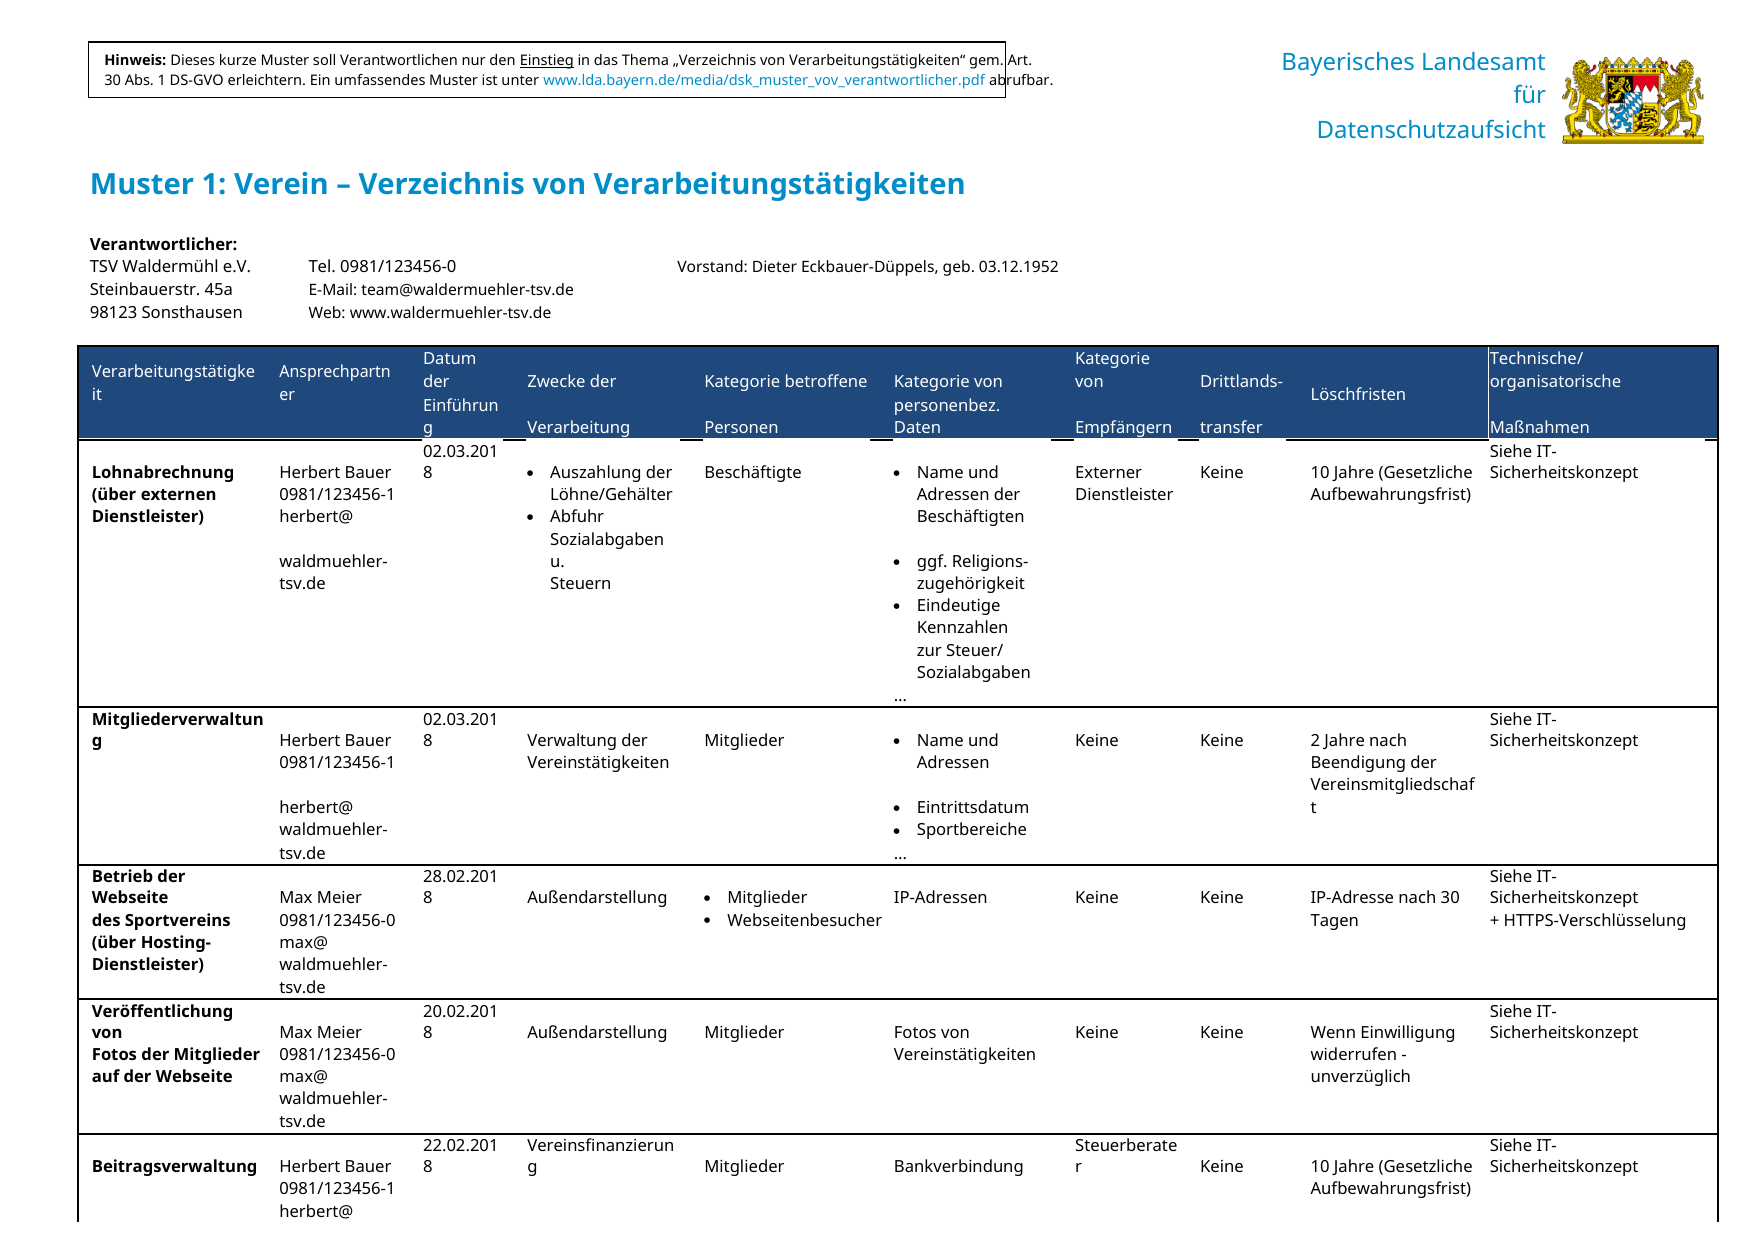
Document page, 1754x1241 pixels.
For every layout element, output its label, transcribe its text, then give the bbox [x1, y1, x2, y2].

table_header [503, 347, 526, 392]
table_cell [1705, 841, 1717, 864]
table_cell [266, 638, 278, 660]
table_cell [1051, 616, 1074, 638]
table_cell [720, 1199, 870, 1222]
table_cell [1178, 572, 1199, 593]
table_cell [1309, 1199, 1468, 1222]
table_cell [1199, 931, 1286, 953]
table_cell [1286, 1135, 1309, 1177]
table_cell [893, 953, 911, 975]
table_cell [255, 683, 266, 706]
table_cell [680, 660, 703, 683]
table_cell [411, 841, 422, 864]
table_cell [1478, 505, 1488, 528]
table_cell [411, 660, 422, 683]
table_cell (über externen [91, 483, 266, 505]
table_cell [1286, 392, 1309, 405]
table_cell [79, 1177, 91, 1199]
table_cell [1178, 773, 1199, 818]
table_cell [422, 528, 503, 572]
table_cell tsv.de [278, 841, 411, 864]
table_cell Eintrittsdatum [911, 773, 1051, 818]
table_cell [1286, 1065, 1309, 1087]
table_cell [79, 441, 91, 483]
table_cell [703, 1110, 720, 1133]
table_cell [703, 1065, 720, 1087]
table_cell [1178, 708, 1199, 751]
table_cell [503, 528, 526, 572]
table_cell des Sportvereins [91, 908, 266, 931]
table_cell [422, 638, 503, 660]
table_cell [893, 483, 911, 505]
table_cell [278, 660, 399, 683]
table_cell [870, 660, 893, 683]
table_cell [1478, 1199, 1488, 1222]
table_cell [1074, 1199, 1178, 1222]
table_cell [422, 1199, 503, 1222]
table_cell [1178, 841, 1199, 864]
table_cell [1286, 708, 1309, 751]
table_cell [1051, 1087, 1074, 1109]
table_cell (über Hosting- [91, 931, 266, 953]
table_cell [91, 1110, 255, 1133]
table_cell [79, 1043, 91, 1065]
table_cell [266, 1065, 278, 1087]
table_cell [720, 528, 870, 572]
table_cell [399, 594, 411, 616]
table_cell [1199, 751, 1286, 773]
table_cell [543, 1177, 680, 1199]
table_cell [1705, 1177, 1717, 1199]
table_cell [411, 683, 422, 706]
table_cell [422, 1065, 503, 1087]
table_cell [266, 572, 278, 593]
table_cell [411, 483, 422, 505]
table_cell 0981/123456-0 [266, 908, 399, 931]
table_cell [911, 841, 1051, 864]
table_cell [1309, 953, 1468, 975]
table_cell 28.02.2018 [411, 866, 503, 908]
table_cell [870, 528, 893, 572]
table_cell [680, 931, 703, 953]
table_cell [1705, 1087, 1717, 1109]
table_cell [1705, 751, 1717, 773]
table_cell [1286, 572, 1309, 593]
table_cell Keine [1074, 1000, 1178, 1043]
table_cell [266, 1135, 278, 1177]
table_cell [1051, 660, 1074, 683]
table_cell [1074, 908, 1178, 931]
table_header [266, 347, 278, 359]
table_cell [1705, 1065, 1717, 1087]
table_cell [1051, 483, 1074, 505]
table_cell [1489, 773, 1705, 818]
table_cell [1309, 931, 1468, 953]
table_cell [1705, 483, 1717, 505]
table_cell herbert@ [278, 773, 411, 818]
table_cell Außendarstellung [526, 1000, 680, 1043]
table_cell [911, 975, 1051, 998]
table_cell [399, 405, 411, 438]
table_cell  [893, 773, 911, 818]
table_cell [1478, 683, 1488, 706]
table_cell Keine [1199, 1000, 1286, 1043]
table_cell Eindeutige [911, 594, 1051, 616]
table_cell [422, 908, 503, 931]
table_cell [1468, 683, 1478, 706]
table_cell [870, 953, 893, 975]
table_header [79, 347, 91, 359]
table_cell [680, 572, 703, 593]
table_cell [526, 683, 543, 706]
table_cell [1478, 405, 1488, 438]
table_cell [399, 1177, 411, 1199]
table_cell Dienstleister) [91, 505, 266, 528]
table_cell [703, 931, 720, 953]
table_cell 10 Jahre (Gesetzliche [1309, 441, 1478, 483]
table_cell Max Meier [278, 1000, 411, 1043]
table_header Kategorie von [893, 347, 1051, 392]
table_cell [503, 1043, 526, 1065]
table_cell [1074, 773, 1178, 818]
table_cell Mitglieder [703, 708, 893, 751]
table_cell [543, 1065, 680, 1087]
table_cell [503, 818, 526, 841]
table_cell [79, 841, 91, 864]
table_cell [680, 1177, 703, 1199]
table_cell [1478, 953, 1488, 975]
table_cell [79, 908, 91, 931]
table_cell 10 Jahre (Gesetzliche [1309, 1135, 1478, 1177]
table_cell [526, 931, 543, 953]
table_cell Empfängern [1074, 392, 1178, 438]
table_cell 0981/123456-1 [266, 751, 399, 773]
table_cell [1309, 616, 1468, 638]
table_cell [680, 1087, 703, 1109]
table_cell [411, 1087, 422, 1109]
table_cell [1051, 866, 1074, 908]
table_cell [526, 1199, 543, 1222]
picture [910, 77, 915, 85]
table_cell [870, 1065, 893, 1087]
table_cell Mitgliederverwaltung [91, 708, 266, 751]
table_cell [91, 1087, 255, 1109]
table_cell [1074, 528, 1178, 572]
table_cell [1478, 908, 1488, 931]
table_cell [1489, 572, 1705, 593]
table_cell [79, 1135, 91, 1177]
table_cell [79, 392, 91, 405]
table_cell [720, 953, 870, 975]
table_cell [422, 1087, 503, 1109]
table_cell [680, 1065, 703, 1087]
table_cell [255, 392, 266, 405]
table_header Verarbeitungstätigkeit [91, 347, 255, 405]
table_cell [1309, 975, 1468, 998]
table_cell [422, 975, 503, 998]
table_cell [1199, 841, 1286, 864]
table_cell  [893, 708, 911, 751]
table_cell [79, 708, 91, 751]
table_cell [543, 638, 680, 660]
table_cell [680, 708, 703, 751]
table_cell [1051, 405, 1074, 438]
table_cell [1705, 1000, 1717, 1043]
table_cell [411, 953, 422, 975]
table_cell [1705, 505, 1717, 528]
table_cell [503, 594, 526, 616]
table_cell [255, 818, 266, 841]
table_cell auf der Webseite [91, 1065, 266, 1087]
table_cell [1051, 1065, 1074, 1087]
text Steinbauerstr. 45a E-Mail: team@waldermuehler-tsv.de [89, 278, 1717, 301]
table_cell [703, 594, 720, 616]
table_cell [911, 1177, 1051, 1199]
table_cell [1074, 1110, 1178, 1133]
table_cell [1468, 953, 1478, 975]
table_cell Einführung [422, 392, 503, 438]
table_cell [79, 773, 91, 818]
table_cell [1051, 1199, 1074, 1222]
table_cell [1478, 483, 1488, 505]
table_cell [1178, 405, 1199, 438]
table_cell  [893, 439, 911, 483]
table_cell [680, 1000, 703, 1043]
table_cell [893, 572, 911, 593]
table_cell [703, 638, 720, 660]
table_cell Webseitenbesucher [720, 908, 893, 931]
table_cell Aufbewahrungsfrist) [1309, 483, 1478, 505]
table_cell [526, 528, 543, 572]
table_cell Mitglieder [720, 866, 893, 908]
table_cell [503, 392, 526, 405]
table_cell [411, 528, 422, 572]
table_cell [526, 1065, 543, 1087]
table_cell [266, 1199, 278, 1222]
table_cell [1178, 751, 1199, 773]
table_cell [543, 1043, 680, 1065]
table_cell Herbert Bauer [278, 441, 411, 483]
table_cell [422, 683, 503, 706]
table_cell [266, 1087, 278, 1109]
table_cell Name und [911, 439, 1051, 483]
table_cell [680, 483, 703, 505]
table_cell [1286, 359, 1309, 392]
table_cell [1468, 392, 1478, 405]
table_header Kategorie betroffene [703, 347, 870, 392]
table_cell [79, 818, 91, 841]
table_cell [526, 1110, 543, 1133]
table_cell [1199, 528, 1286, 572]
table_cell [503, 405, 526, 438]
table_cell [703, 1087, 720, 1109]
table_cell [680, 683, 703, 706]
table_cell [1178, 1177, 1199, 1199]
table_cell [1199, 1043, 1286, 1065]
table_cell [543, 975, 680, 998]
table_cell [893, 505, 911, 528]
table_cell [1051, 528, 1074, 572]
table_cell [1489, 1087, 1705, 1109]
table_cell [266, 953, 278, 975]
table_cell [1178, 594, 1199, 616]
table_cell [79, 683, 91, 706]
table_cell [503, 1110, 526, 1133]
table_cell [411, 1199, 422, 1222]
table_cell [1468, 818, 1478, 841]
table_cell [720, 1110, 870, 1133]
table_cell [79, 1199, 91, 1222]
table_cell [680, 751, 703, 773]
table_cell [255, 1110, 266, 1133]
table_cell [703, 773, 720, 818]
table_cell Maßnahmen [1489, 392, 1705, 438]
table_cell [1478, 708, 1488, 751]
table_header [411, 347, 422, 392]
table_cell [1478, 616, 1488, 638]
text TSV Waldermühl e.V. Tel. 0981/123456-0 Vorstand: Dieter Eckbauer-Düppels, geb. 03.12.1952 [89, 255, 1717, 278]
table_cell [526, 1087, 543, 1109]
table_cell [680, 441, 703, 483]
table_cell [1705, 392, 1717, 405]
table_cell [1178, 392, 1199, 405]
table_cell [79, 1110, 91, 1133]
table_header [1705, 347, 1717, 359]
table_cell Siehe IT-Sicherheitskonzept [1489, 866, 1705, 908]
table_cell [266, 441, 278, 483]
table_cell [1286, 528, 1309, 572]
table_cell [526, 594, 543, 616]
table_cell [503, 572, 526, 593]
table_cell [1286, 908, 1309, 931]
table_cell [422, 931, 503, 953]
table_cell Personen [703, 392, 870, 438]
table_cell [79, 931, 91, 953]
table_cell Tagen [1309, 908, 1478, 931]
table_cell [543, 1087, 680, 1109]
table_header Löschfristen [1309, 347, 1468, 405]
table_cell [1478, 1135, 1488, 1177]
table_cell [1309, 405, 1468, 438]
table_cell [1489, 841, 1705, 864]
table_cell [503, 505, 526, 528]
table_cell [1478, 638, 1488, 660]
table_cell [1468, 616, 1478, 638]
table_cell [703, 505, 720, 528]
table_cell [1178, 505, 1199, 528]
table_cell [703, 1199, 720, 1222]
table_cell [503, 866, 526, 908]
table_cell Kennzahlen [911, 616, 1051, 638]
table_header Technische/organisatorische [1489, 347, 1705, 392]
table_cell [79, 1065, 91, 1087]
table_cell [543, 594, 680, 616]
table_cell [422, 773, 503, 818]
table_cell [266, 931, 278, 953]
table_cell [79, 616, 91, 638]
table_cell [1199, 572, 1286, 593]
table_cell [422, 505, 503, 528]
table_cell [1468, 841, 1478, 864]
table_cell [1478, 441, 1488, 483]
table_cell [1199, 483, 1286, 505]
table_cell [870, 483, 893, 505]
table_cell waldmuehler- [278, 953, 411, 975]
table_cell zugehörigkeit [911, 572, 1051, 593]
table_cell [703, 818, 720, 841]
table_cell [1705, 638, 1717, 660]
table_cell [911, 953, 1051, 975]
table_cell [411, 908, 422, 931]
table_cell [79, 483, 91, 505]
table_cell [870, 392, 893, 405]
table_cell [703, 483, 720, 505]
table_cell [720, 1177, 870, 1199]
table_cell tsv.de [278, 572, 411, 593]
table_cell [1705, 818, 1717, 841]
table_cell [1286, 866, 1309, 908]
table_cell [411, 931, 422, 953]
table_cell [1478, 773, 1488, 818]
table_cell Sozialabgaben [911, 660, 1051, 683]
table_cell [1051, 1043, 1074, 1065]
table_cell [411, 1065, 422, 1087]
table_cell Siehe IT-Sicherheitskonzept [1489, 439, 1705, 483]
table_cell [680, 1135, 703, 1177]
table_cell Abfuhr [543, 505, 680, 528]
table_cell [422, 483, 503, 505]
table_cell Beschäftigte [703, 439, 893, 483]
table_cell [1286, 616, 1309, 638]
table_cell [411, 505, 422, 528]
table_cell [1468, 1087, 1478, 1109]
table_cell [911, 908, 1051, 931]
table_cell [1705, 572, 1717, 593]
table_cell Betrieb der Webseite [91, 866, 266, 908]
table_cell [870, 683, 893, 706]
table_cell [893, 616, 911, 638]
table_cell Fotos der Mitglieder [91, 1043, 266, 1065]
table_header [1051, 347, 1074, 392]
table_cell [1178, 1135, 1199, 1177]
table_cell [720, 751, 870, 773]
table_cell [703, 953, 720, 975]
table_cell [1478, 594, 1488, 616]
table_cell tsv.de [278, 1110, 411, 1133]
table_cell [1705, 1110, 1717, 1133]
table_cell [1705, 359, 1717, 392]
table_cell [255, 1199, 266, 1222]
table_cell [1309, 683, 1468, 706]
table_cell [503, 953, 526, 975]
table_cell Externer [1074, 439, 1178, 483]
table_cell Vereinsfinanzierung [526, 1135, 680, 1177]
table_cell [720, 1043, 870, 1065]
table_cell [1478, 866, 1488, 908]
table_cell Fotos von [893, 1000, 1051, 1043]
table_cell [1051, 441, 1074, 483]
table_header [1178, 347, 1199, 392]
table_cell [1478, 1087, 1488, 1109]
table_cell [503, 1135, 526, 1177]
table_cell [1705, 405, 1717, 438]
table_cell [1489, 751, 1705, 773]
table_cell  [893, 818, 911, 841]
table_cell [1286, 594, 1309, 616]
table_cell [255, 594, 266, 616]
table_cell [1074, 660, 1178, 683]
table_cell [503, 683, 526, 706]
table_cell [870, 818, 893, 841]
table_cell ggf. Religions- [911, 528, 1051, 572]
table_cell [411, 572, 422, 593]
table_cell [266, 683, 278, 706]
table_cell [1286, 1087, 1309, 1109]
table_cell [1051, 1177, 1074, 1199]
table_cell Beitragsverwaltung [91, 1135, 266, 1177]
table_cell [680, 866, 703, 908]
table_cell [79, 572, 91, 593]
table_cell [680, 841, 703, 864]
table_cell [255, 572, 266, 593]
table_cell + HTTPS-Verschlüsselung [1489, 908, 1705, 931]
table_cell Keine [1199, 439, 1286, 483]
table_cell [1051, 975, 1074, 998]
table_cell [266, 1000, 278, 1043]
table_cell [266, 975, 278, 998]
table_cell [1051, 841, 1074, 864]
table_header Ansprechpartner [278, 347, 399, 405]
table_header [255, 347, 266, 359]
table_cell [893, 660, 911, 683]
table_cell [870, 1199, 893, 1222]
table_cell [893, 1110, 911, 1133]
table_cell [1178, 1065, 1199, 1087]
table_cell [1286, 638, 1309, 660]
table_cell [703, 572, 720, 593]
table_cell [255, 405, 266, 438]
table_cell herbert@ [278, 1199, 411, 1222]
table_header [1468, 347, 1478, 359]
table_cell [79, 405, 91, 438]
table_cell [1178, 483, 1199, 505]
table_cell [411, 1043, 422, 1065]
table_cell … [893, 683, 911, 706]
table_cell 02.03.2018 [411, 439, 503, 483]
table_cell max@ [278, 931, 411, 953]
table_cell [870, 751, 893, 773]
table_header Drittlands- [1199, 347, 1286, 392]
table_cell [1074, 505, 1178, 528]
table_cell [1074, 1177, 1178, 1199]
table_cell [1286, 505, 1309, 528]
table_cell [893, 751, 911, 773]
table_cell [703, 1177, 720, 1199]
table_cell [79, 1000, 91, 1043]
table_cell [1199, 683, 1286, 706]
table_cell [1199, 975, 1286, 998]
table_cell [1074, 594, 1178, 616]
table_cell [1309, 638, 1468, 660]
table_cell [1074, 751, 1178, 773]
table_cell waldmuehler- [278, 528, 411, 572]
table_cell [1468, 931, 1478, 953]
table_cell [278, 638, 399, 660]
table_cell [422, 751, 503, 773]
table_cell [1286, 1000, 1309, 1043]
table_cell [266, 660, 278, 683]
table_cell Vereinsmitgliedschaft [1309, 773, 1478, 818]
table_cell [870, 405, 893, 438]
table_cell [79, 866, 91, 908]
table_cell [422, 572, 503, 593]
table_cell [1286, 1043, 1309, 1065]
table_cell [1178, 683, 1199, 706]
table_cell [1468, 638, 1478, 660]
table_cell [870, 638, 893, 660]
table_cell [1074, 616, 1178, 638]
table_cell max@ [278, 1065, 411, 1087]
table_cell Dienstleister) [91, 953, 266, 975]
table_cell [1074, 841, 1178, 864]
table_cell [1286, 1110, 1309, 1133]
table_cell [1468, 1110, 1478, 1133]
text Muster 1: Verein – Verzeichnis von Verarbeitungstätigkeiten [89, 163, 1717, 203]
table_cell [1286, 751, 1309, 773]
table_cell [1051, 505, 1074, 528]
table_cell [911, 1199, 1051, 1222]
table_cell [1286, 683, 1309, 706]
table_cell [1489, 638, 1705, 660]
picture [1148, 57, 1704, 144]
table_cell [870, 616, 893, 638]
table_cell [503, 638, 526, 660]
table_cell  [526, 439, 543, 483]
table_cell [870, 594, 893, 616]
table_cell [1199, 638, 1286, 660]
table_cell [399, 683, 411, 706]
table_cell [422, 616, 503, 638]
table_cell [255, 1177, 266, 1199]
table_cell [870, 773, 893, 818]
table_cell [720, 638, 870, 660]
table_cell 22.02.2018 [411, 1135, 503, 1177]
table_cell [79, 975, 91, 998]
table_cell [1051, 818, 1074, 841]
table_header [1286, 347, 1309, 359]
table_cell [543, 908, 680, 931]
table_cell [1051, 953, 1074, 975]
table_cell [1705, 594, 1717, 616]
table_cell [720, 572, 870, 593]
table_cell herbert@ [278, 505, 411, 528]
table_cell [720, 483, 870, 505]
table_cell [411, 638, 422, 660]
table_cell [1051, 683, 1074, 706]
table_cell [911, 931, 1051, 953]
table_cell waldmuehler- [278, 1087, 411, 1109]
table_cell [911, 1087, 1051, 1109]
table_cell [255, 975, 266, 998]
table_cell Bankverbindung [893, 1135, 1051, 1177]
table_cell [1051, 572, 1074, 593]
table_cell [703, 528, 720, 572]
table_cell [422, 1043, 503, 1065]
table_cell Vereinstätigkeiten [526, 751, 680, 773]
table_cell Steuern [543, 572, 680, 593]
table_cell [422, 953, 503, 975]
table_cell  [703, 866, 720, 908]
table_cell [255, 660, 266, 683]
table_cell [1178, 1110, 1199, 1133]
table_cell [1051, 392, 1074, 405]
table_cell [680, 528, 703, 572]
table_cell  [703, 908, 720, 931]
table_cell [1051, 638, 1074, 660]
table_cell [911, 1110, 1051, 1133]
table_cell [720, 616, 870, 638]
table_cell [1051, 908, 1074, 931]
table_cell [870, 1043, 893, 1065]
table_cell [422, 1110, 503, 1133]
table_cell [79, 638, 91, 660]
table_cell Aufbewahrungsfrist) [1309, 1177, 1478, 1199]
table_cell [543, 683, 680, 706]
table_cell [266, 528, 278, 572]
table_cell [411, 405, 422, 438]
table_cell [1199, 1177, 1286, 1199]
table_cell [1309, 660, 1468, 683]
table_cell [1199, 773, 1286, 818]
table_cell [1489, 683, 1705, 706]
text Datenschutzaufsicht [1267, 113, 1546, 146]
table_cell [411, 975, 422, 998]
table_header Datum der [422, 347, 503, 392]
table_cell [91, 773, 255, 818]
table_cell [1286, 773, 1309, 818]
table_cell [1309, 1087, 1468, 1109]
table_cell [266, 1110, 278, 1133]
table_cell [91, 1199, 255, 1222]
table_cell [1199, 505, 1286, 528]
table_cell [1051, 1135, 1074, 1177]
table_cell  [893, 528, 911, 572]
table_cell Verwaltung der [526, 708, 680, 751]
table_cell [1178, 818, 1199, 841]
table_cell [255, 1087, 266, 1109]
table_cell [526, 572, 543, 593]
table_cell [1705, 908, 1717, 931]
table_cell [893, 931, 911, 953]
table_cell [278, 616, 399, 638]
table_cell [399, 392, 411, 405]
table_cell [411, 1110, 422, 1133]
table_header [399, 347, 411, 359]
table_cell Beendigung der [1309, 751, 1478, 773]
table_cell [1468, 975, 1478, 998]
table_cell [893, 1065, 911, 1087]
table_cell [422, 1177, 503, 1199]
table_cell Keine [1074, 866, 1178, 908]
table_cell [1074, 975, 1178, 998]
table_cell [1286, 441, 1309, 483]
table_cell Mitglieder [703, 1000, 893, 1043]
table_cell [266, 405, 278, 438]
table_cell [680, 975, 703, 998]
table_cell [255, 638, 266, 660]
table_cell [1478, 1065, 1488, 1087]
table_cell [680, 818, 703, 841]
table_cell [91, 616, 255, 638]
picture [640, 77, 645, 85]
table_cell Lohnabrechnung [91, 441, 266, 483]
table_cell [526, 1177, 543, 1199]
table_cell waldmuehler- [278, 818, 411, 841]
table_cell [1178, 660, 1199, 683]
table_cell [91, 594, 255, 616]
table_cell [1199, 1065, 1286, 1087]
table_cell [503, 616, 526, 638]
table_cell [1468, 359, 1478, 392]
table_cell [91, 638, 255, 660]
table_cell [680, 638, 703, 660]
table_cell [79, 505, 91, 528]
table_cell [503, 773, 526, 818]
table_cell [870, 1177, 893, 1199]
table_cell [79, 953, 91, 975]
table_cell [1074, 1087, 1178, 1109]
table_cell [1286, 931, 1309, 953]
table_cell Adressen [911, 751, 1051, 773]
table_cell [680, 953, 703, 975]
table_cell Verarbeitung [526, 392, 680, 438]
table_cell [1309, 818, 1468, 841]
table_cell Löhne/Gehälter [543, 483, 680, 505]
table_cell [703, 683, 720, 706]
table_cell [720, 818, 870, 841]
table_cell [1286, 953, 1309, 975]
table_cell [91, 572, 255, 593]
table_cell [503, 975, 526, 998]
table_cell [255, 616, 266, 638]
table_cell … [893, 841, 911, 864]
table_cell [278, 683, 399, 706]
table_cell Sportbereiche [911, 818, 1051, 841]
table_cell [1286, 975, 1309, 998]
table_cell [1705, 866, 1717, 908]
table_cell [1286, 818, 1309, 841]
table_cell [1468, 594, 1478, 616]
table_cell [1489, 1110, 1705, 1133]
table_cell [543, 616, 680, 638]
table_cell [1051, 773, 1074, 818]
table_cell [91, 975, 255, 998]
table_cell Siehe IT-Sicherheitskonzept [1489, 708, 1705, 751]
table_cell [1489, 505, 1705, 528]
table_cell [526, 1043, 543, 1065]
table_cell [91, 405, 255, 438]
table_cell [1478, 528, 1488, 572]
table_header Zwecke der [526, 347, 680, 392]
table_cell Wenn Einwilligung [1309, 1000, 1478, 1043]
table_cell [1489, 1043, 1705, 1065]
table_cell [1705, 616, 1717, 638]
table_cell [399, 616, 411, 638]
table_cell [680, 908, 703, 931]
table_cell [1478, 1000, 1488, 1043]
table_cell [703, 841, 720, 864]
table_cell [703, 660, 720, 683]
table_cell Veröffentlichung von [91, 1000, 266, 1043]
table_cell [278, 405, 399, 438]
table_cell tsv.de [278, 975, 411, 998]
table_cell [680, 773, 703, 818]
table_cell [543, 931, 680, 953]
table_cell [1478, 818, 1488, 841]
table_cell  [526, 505, 543, 528]
text Verantwortlicher: [89, 232, 1717, 255]
table_cell  [893, 594, 911, 616]
table_cell [1705, 441, 1717, 483]
table_cell [1489, 660, 1705, 683]
table_cell [680, 1110, 703, 1133]
table_cell [703, 616, 720, 638]
table_cell [1199, 594, 1286, 616]
table_cell [1199, 908, 1286, 931]
table_cell [526, 616, 543, 638]
table_cell [1478, 1177, 1488, 1199]
table_cell [411, 594, 422, 616]
table_cell [1309, 505, 1468, 528]
table_cell [503, 1199, 526, 1222]
table_cell [1489, 594, 1705, 616]
table_cell [1705, 660, 1717, 683]
table_cell [91, 683, 255, 706]
table_cell [680, 1043, 703, 1065]
table_cell [91, 841, 255, 864]
table_cell [526, 638, 543, 660]
table_cell [266, 708, 278, 751]
table_cell [911, 1065, 1051, 1087]
table_cell [893, 638, 911, 660]
table_cell [1286, 660, 1309, 683]
table_cell [91, 818, 255, 841]
table_cell [526, 975, 543, 998]
table_cell [255, 841, 266, 864]
table_cell [870, 572, 893, 593]
table_cell Außendarstellung [526, 866, 680, 908]
table_cell Max Meier [278, 866, 411, 908]
table_cell [526, 908, 543, 931]
table_cell [1468, 528, 1478, 572]
table_cell [1489, 483, 1705, 505]
table_cell [1178, 528, 1199, 572]
table_cell [1478, 392, 1488, 405]
table_cell [1468, 405, 1478, 438]
table_cell [1705, 708, 1717, 751]
table_cell [720, 1087, 870, 1109]
table_cell [422, 660, 503, 683]
table_cell IP-Adressen [893, 866, 1051, 908]
table_cell [91, 1177, 255, 1199]
table_cell [1074, 1043, 1178, 1065]
table_cell [503, 483, 526, 505]
table_cell [266, 392, 278, 405]
table_cell [1468, 572, 1478, 593]
table_cell [1468, 1199, 1478, 1222]
table_cell [1478, 931, 1488, 953]
table_cell [870, 841, 893, 864]
table_cell 0981/123456-1 [266, 483, 399, 505]
table_cell [422, 841, 503, 864]
table_cell 02.03.2018 [411, 708, 503, 751]
table_cell [266, 616, 278, 638]
table_cell [411, 818, 422, 841]
table_cell [720, 841, 870, 864]
table_cell Dienstleister [1074, 483, 1178, 505]
table_cell [1178, 441, 1199, 483]
table_cell [1074, 818, 1178, 841]
table_cell [1478, 975, 1488, 998]
table_cell [893, 1087, 911, 1109]
table_cell [543, 841, 680, 864]
table_cell [1074, 953, 1178, 975]
table_cell [526, 483, 543, 505]
table_cell [526, 841, 543, 864]
table_cell Keine [1074, 708, 1178, 751]
table_cell [266, 773, 278, 818]
table_cell [1489, 1065, 1705, 1087]
text 30 Abs. 1 DS-GVO erleichtern. Ein umfassendes Muster ist unter www.lda.bayern.de/media/dsk_muster_vov_verantwortlicher.pdf abrufbar. [104, 69, 1192, 89]
table_cell [411, 1177, 422, 1199]
table_cell [1051, 1000, 1074, 1043]
table_cell [720, 660, 870, 683]
table_cell [1478, 572, 1488, 593]
table_cell [266, 594, 278, 616]
table_cell [79, 359, 91, 392]
table_cell [503, 441, 526, 483]
table_cell [399, 1043, 411, 1065]
table_cell 0981/123456-0 [266, 1043, 399, 1065]
table_cell Name und [911, 708, 1051, 751]
table_cell [255, 751, 266, 773]
table_cell [503, 1087, 526, 1109]
table_cell 20.02.2018 [411, 1000, 503, 1043]
table_cell [91, 528, 255, 572]
table_cell Sozialabgaben u. [543, 528, 680, 572]
table_cell [411, 392, 422, 405]
table_cell [1178, 975, 1199, 998]
table_cell [1074, 1065, 1178, 1087]
table_cell [680, 1199, 703, 1222]
table_cell [255, 773, 266, 818]
table_cell [1489, 616, 1705, 638]
table_cell [543, 773, 680, 818]
table_cell [422, 594, 503, 616]
table_cell [1178, 908, 1199, 931]
table_cell Auszahlung der [543, 439, 680, 483]
table_cell [526, 660, 543, 683]
table_cell [266, 505, 278, 528]
table_cell Steuerberater [1074, 1135, 1178, 1177]
table_cell [1199, 616, 1286, 638]
table_cell [893, 1199, 911, 1222]
table_cell [503, 1065, 526, 1087]
table_cell [1178, 1087, 1199, 1109]
table_cell [720, 773, 870, 818]
table_cell [266, 866, 278, 908]
table_cell [1309, 1110, 1468, 1133]
table_cell [1286, 841, 1309, 864]
table_cell [1468, 660, 1478, 683]
table_cell [1705, 953, 1717, 975]
table_cell [1705, 1199, 1717, 1222]
table_cell [1051, 751, 1074, 773]
table_cell [266, 359, 278, 392]
picture [803, 77, 808, 85]
table_header [870, 347, 893, 392]
table_cell [1199, 660, 1286, 683]
table_cell [870, 1110, 893, 1133]
table_cell [1286, 1199, 1309, 1222]
table_cell [91, 660, 255, 683]
table_cell [680, 594, 703, 616]
table_cell [1309, 572, 1468, 593]
table_cell [1705, 683, 1717, 706]
table_cell [1489, 528, 1705, 572]
table_cell [720, 975, 870, 998]
table_cell [543, 660, 680, 683]
table_cell 0981/123456-1 [266, 1177, 399, 1199]
table_cell [399, 638, 411, 660]
table_cell [1478, 1043, 1488, 1065]
table_cell [1286, 1177, 1309, 1199]
table_cell [720, 931, 870, 953]
table_cell [1705, 1135, 1717, 1177]
table_cell [1178, 953, 1199, 975]
table_cell [1074, 572, 1178, 593]
table_cell unverzüglich [1309, 1065, 1478, 1087]
table_cell [1178, 1199, 1199, 1222]
table_cell [680, 616, 703, 638]
table_header Kategorie von [1074, 347, 1178, 392]
table_cell [1705, 528, 1717, 572]
table_cell [720, 594, 870, 616]
table_cell [1489, 953, 1705, 975]
table_cell [1705, 773, 1717, 818]
table_cell [503, 708, 526, 751]
table_cell [399, 483, 411, 505]
table_cell [1051, 931, 1074, 953]
table_cell [870, 505, 893, 528]
table_cell [503, 931, 526, 953]
table_cell [79, 528, 91, 572]
table_cell [503, 1177, 526, 1199]
table_cell [1051, 708, 1074, 751]
table_cell [526, 773, 543, 818]
table_cell [1178, 866, 1199, 908]
table_cell Herbert Bauer [278, 708, 411, 751]
table_cell [399, 751, 411, 773]
table_cell personenbez. Daten [893, 392, 1051, 438]
table_cell 2 Jahre nach [1309, 708, 1478, 751]
table_cell [503, 660, 526, 683]
table_cell [1489, 1177, 1705, 1199]
table_cell [893, 908, 911, 931]
table_cell [1199, 1199, 1286, 1222]
table_cell Vereinstätigkeiten [893, 1043, 1051, 1065]
table_cell [720, 683, 870, 706]
table_cell Siehe IT-Sicherheitskonzept [1489, 1000, 1705, 1043]
table_cell Siehe IT-Sicherheitskonzept [1489, 1135, 1705, 1177]
table_cell [411, 751, 422, 773]
table_cell [911, 683, 1051, 706]
table_cell [1705, 931, 1717, 953]
table_cell [411, 616, 422, 638]
table_cell Mitglieder [703, 1135, 893, 1177]
table_cell [680, 505, 703, 528]
table_cell Keine [1199, 866, 1286, 908]
table_cell [680, 392, 703, 405]
table_cell [399, 660, 411, 683]
table_cell [1489, 931, 1705, 953]
table_cell [526, 953, 543, 975]
table_cell [1478, 841, 1488, 864]
table_cell [503, 1000, 526, 1043]
table_cell Keine [1199, 708, 1286, 751]
table_cell [543, 953, 680, 975]
table_cell [1051, 1110, 1074, 1133]
text Hinweis: Dieses kurze Muster soll Verantwortlichen nur den Einstieg in das Thema „Verzeichnis von Verarbeitungstätigkeiten“ gem. Art. [104, 49, 1192, 69]
table_cell [1286, 405, 1309, 438]
table_cell Beschäftigten [911, 505, 1051, 528]
table_cell [399, 908, 411, 931]
table_cell zur Steuer/ [911, 638, 1051, 660]
table_cell [870, 931, 893, 953]
table_cell [893, 975, 911, 998]
table_cell [1309, 841, 1468, 864]
table_cell [1074, 638, 1178, 660]
table_cell [1178, 638, 1199, 660]
table_cell [266, 841, 278, 864]
table_cell [1489, 1199, 1705, 1222]
table_cell [1074, 683, 1178, 706]
table_cell [1199, 1087, 1286, 1109]
text 98123 Sonsthausen Web: www.waldermuehler-tsv.de [89, 301, 1717, 323]
table_cell [278, 594, 399, 616]
table_cell [1178, 616, 1199, 638]
table_cell [870, 975, 893, 998]
table_cell Adressen der [911, 483, 1051, 505]
table_cell [680, 405, 703, 438]
table_cell widerrufen - [1309, 1043, 1478, 1065]
table_cell [255, 528, 266, 572]
table_cell [266, 818, 278, 841]
table_cell [503, 908, 526, 931]
text Bayerisches Landesamt für [1267, 45, 1546, 110]
table_cell [1178, 1043, 1199, 1065]
table_cell [1309, 594, 1468, 616]
table_cell [79, 594, 91, 616]
table_cell [503, 841, 526, 864]
table_cell [1309, 528, 1468, 572]
table_cell [720, 505, 870, 528]
table_header [680, 347, 703, 392]
table_cell [1489, 975, 1705, 998]
table_header [1478, 347, 1488, 392]
table_cell Keine [1199, 1135, 1286, 1177]
table_cell [893, 1177, 911, 1199]
table_cell [703, 975, 720, 998]
table_cell [1478, 1110, 1488, 1133]
table_cell [79, 751, 91, 773]
table_cell [1468, 505, 1478, 528]
table_cell [1705, 975, 1717, 998]
table_cell [1178, 1000, 1199, 1043]
table_cell [1286, 483, 1309, 505]
table_cell [870, 1087, 893, 1109]
table_cell [1705, 1043, 1717, 1065]
table_cell [543, 1110, 680, 1133]
table_cell [1199, 818, 1286, 841]
table_cell [720, 1065, 870, 1087]
table_cell [526, 818, 543, 841]
table_cell Herbert Bauer [278, 1135, 411, 1177]
table_cell [1489, 818, 1705, 841]
table_cell IP-Adresse nach 30 [1309, 866, 1478, 908]
table_cell [1199, 953, 1286, 975]
table_cell [79, 1087, 91, 1109]
table_cell [255, 359, 266, 392]
table_cell [91, 751, 255, 773]
table_cell [503, 751, 526, 773]
table_cell [422, 818, 503, 841]
table_cell [703, 751, 720, 773]
table_cell [1178, 931, 1199, 953]
table_cell [1478, 660, 1488, 683]
table_cell [1074, 931, 1178, 953]
table_cell [411, 773, 422, 818]
table_cell [1478, 751, 1488, 773]
table_cell transfer [1199, 392, 1286, 438]
table_cell [543, 818, 680, 841]
table_cell [543, 1199, 680, 1222]
table_cell [1199, 1110, 1286, 1133]
table_cell [399, 359, 411, 392]
table_cell [1051, 594, 1074, 616]
table_cell [79, 660, 91, 683]
table_cell [703, 1043, 720, 1065]
